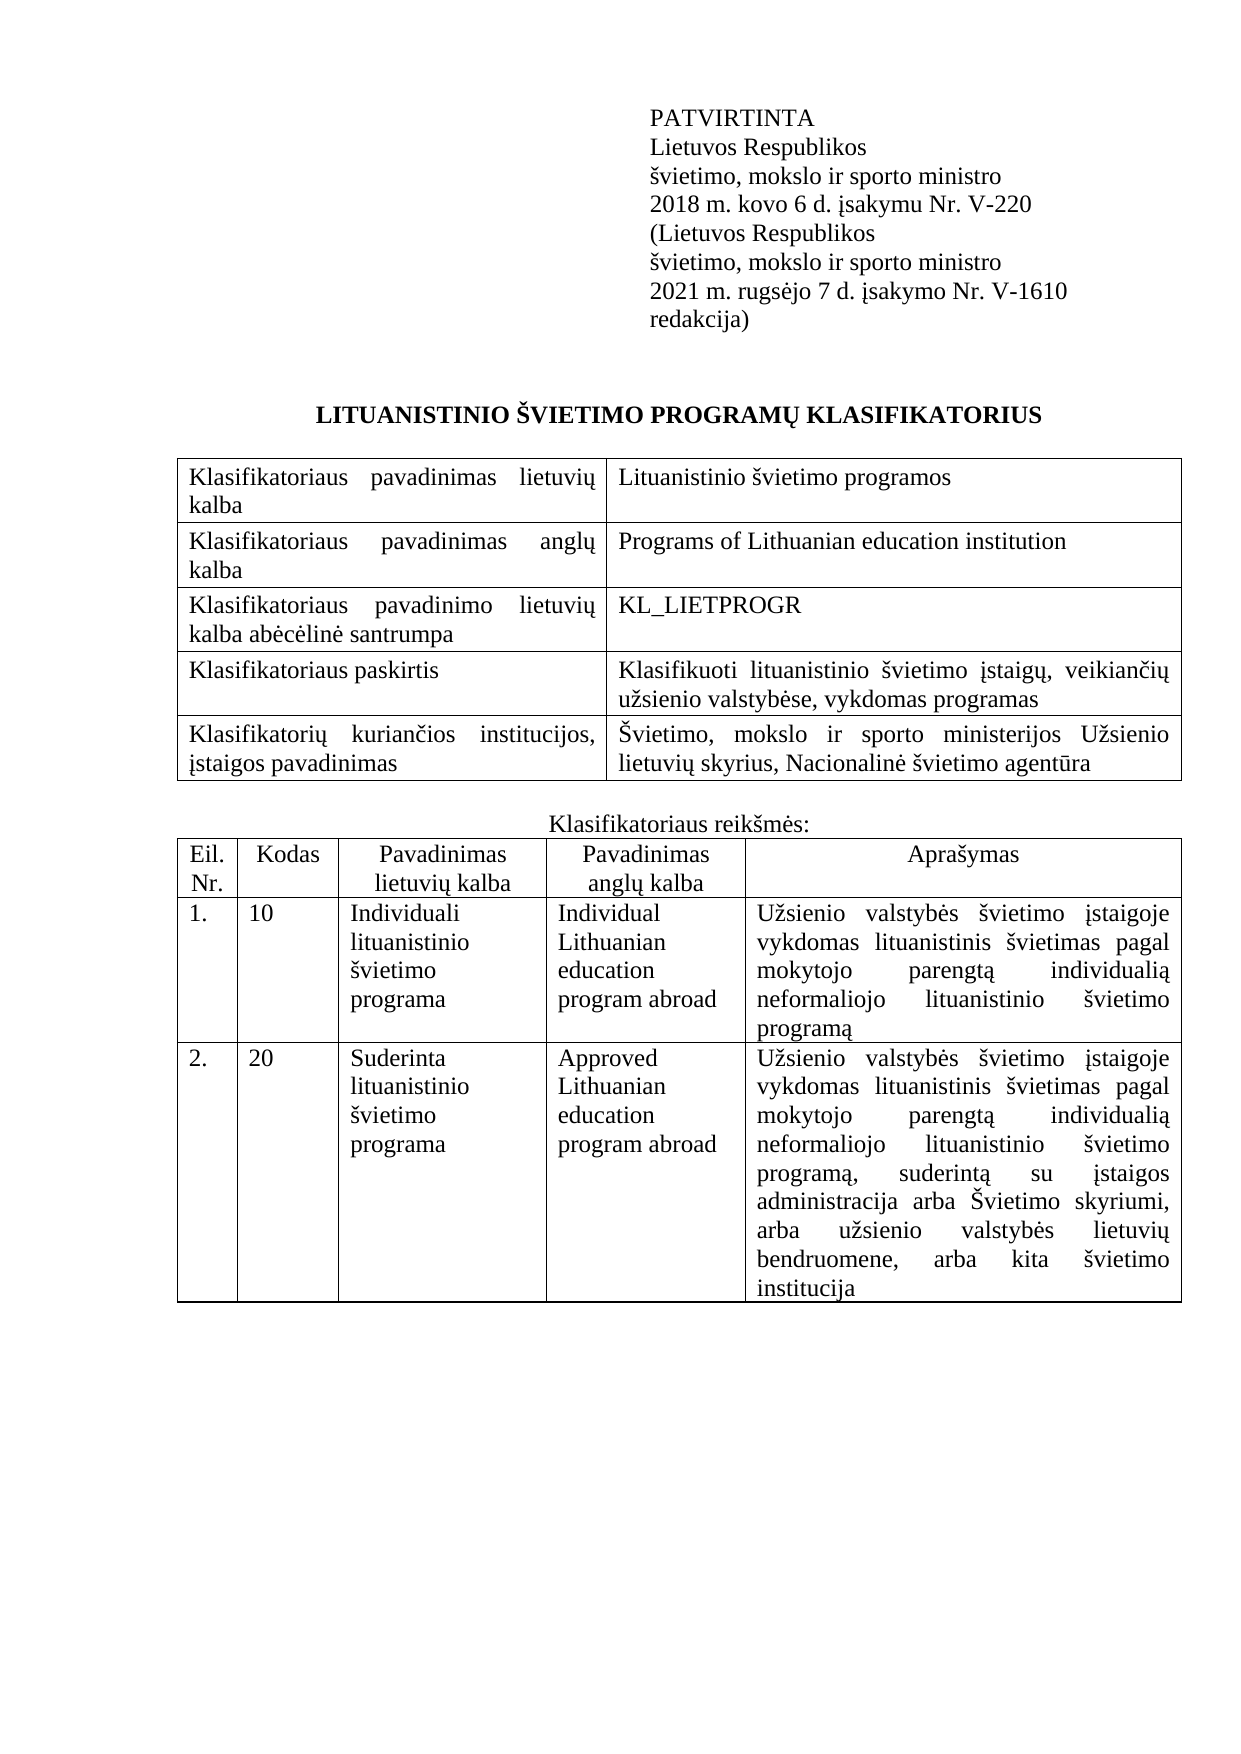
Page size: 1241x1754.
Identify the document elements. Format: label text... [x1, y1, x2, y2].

table_header Klasifikatoriaus pavadinimas lietuvių kalba [178, 459, 606, 522]
text švietimo, mokslo ir sporto ministro [649, 247, 1181, 276]
text redakcija) [649, 304, 1181, 333]
table_cell 10 [238, 898, 338, 1042]
text švietimo, mokslo ir sporto ministro [649, 161, 1181, 189]
table_cell Užsienio valstybės švietimo įstaigoje vykdomas lituanistinis švietimas pagal mokytojo parengtą individualią neformaliojo lituanistinio švietimo programą [746, 898, 1181, 1042]
table_header Eil. Nr. [178, 839, 237, 897]
text LITUANISTINIO ŠVIETIMO PROGRAMŲ KLASIFIKATORIUS [177, 400, 1181, 429]
table_header Aprašymas [746, 839, 1181, 897]
table_cell 20 [238, 1043, 338, 1301]
text 2018 m. kovo 6 d. įsakymu Nr. V-220 [649, 189, 1181, 218]
table_cell Švietimo, mokslo ir sporto ministerijos Užsienio lietuvių skyrius, Nacionalinė švietimo agentūra [607, 716, 1181, 780]
table_cell Klasifikatoriaus pavadinimo lietuvių kalba abėcėlinė santrumpa [178, 588, 606, 651]
text PATVIRTINTA [649, 103, 1181, 132]
table_cell Individual Lithuanian education program abroad [547, 898, 745, 1042]
table_header Pavadinimas lietuvių kalba [339, 839, 546, 897]
table_cell Klasifikatorių kuriančios institucijos, įstaigos pavadinimas [178, 716, 606, 780]
text (Lietuvos Respublikos [649, 218, 1181, 247]
table_header Lituanistinio švietimo programos [607, 459, 1181, 522]
text Lietuvos Respublikos [649, 132, 1181, 161]
table_cell Klasifikatoriaus paskirtis [178, 652, 606, 715]
table_cell Klasifikuoti lituanistinio švietimo įstaigų, veikiančių užsienio valstybėse, vykdomas programas [607, 652, 1181, 715]
table_cell KL_LIETPROGR [607, 588, 1181, 651]
text 2021 m. rugsėjo 7 d. įsakymo Nr. V-1610 [649, 276, 1181, 304]
table_cell Individuali lituanistinio švietimo programa [339, 898, 546, 1042]
table_cell 1. [178, 898, 237, 1042]
table_cell Programs of Lithuanian education institution [607, 523, 1181, 587]
text Klasifikatoriaus reikšmės: [177, 809, 1181, 838]
table_cell 2. [178, 1043, 237, 1301]
table_header Kodas [238, 839, 338, 897]
table_cell Approved Lithuanian education program abroad [547, 1043, 745, 1301]
table_cell Suderinta lituanistinio švietimo programa [339, 1043, 546, 1301]
table_header Pavadinimas anglų kalba [547, 839, 745, 897]
table_cell Užsienio valstybės švietimo įstaigoje vykdomas lituanistinis švietimas pagal mokytojo parengtą individualią neformaliojo lituanistinio švietimo programą, suderintą su įstaigos administracija arba Švietimo skyriumi, arba užsienio valstybės lietuvių bendruomene, arba kita švietimo institucija [746, 1043, 1181, 1301]
table_cell Klasifikatoriaus pavadinimas anglų kalba [178, 523, 606, 587]
